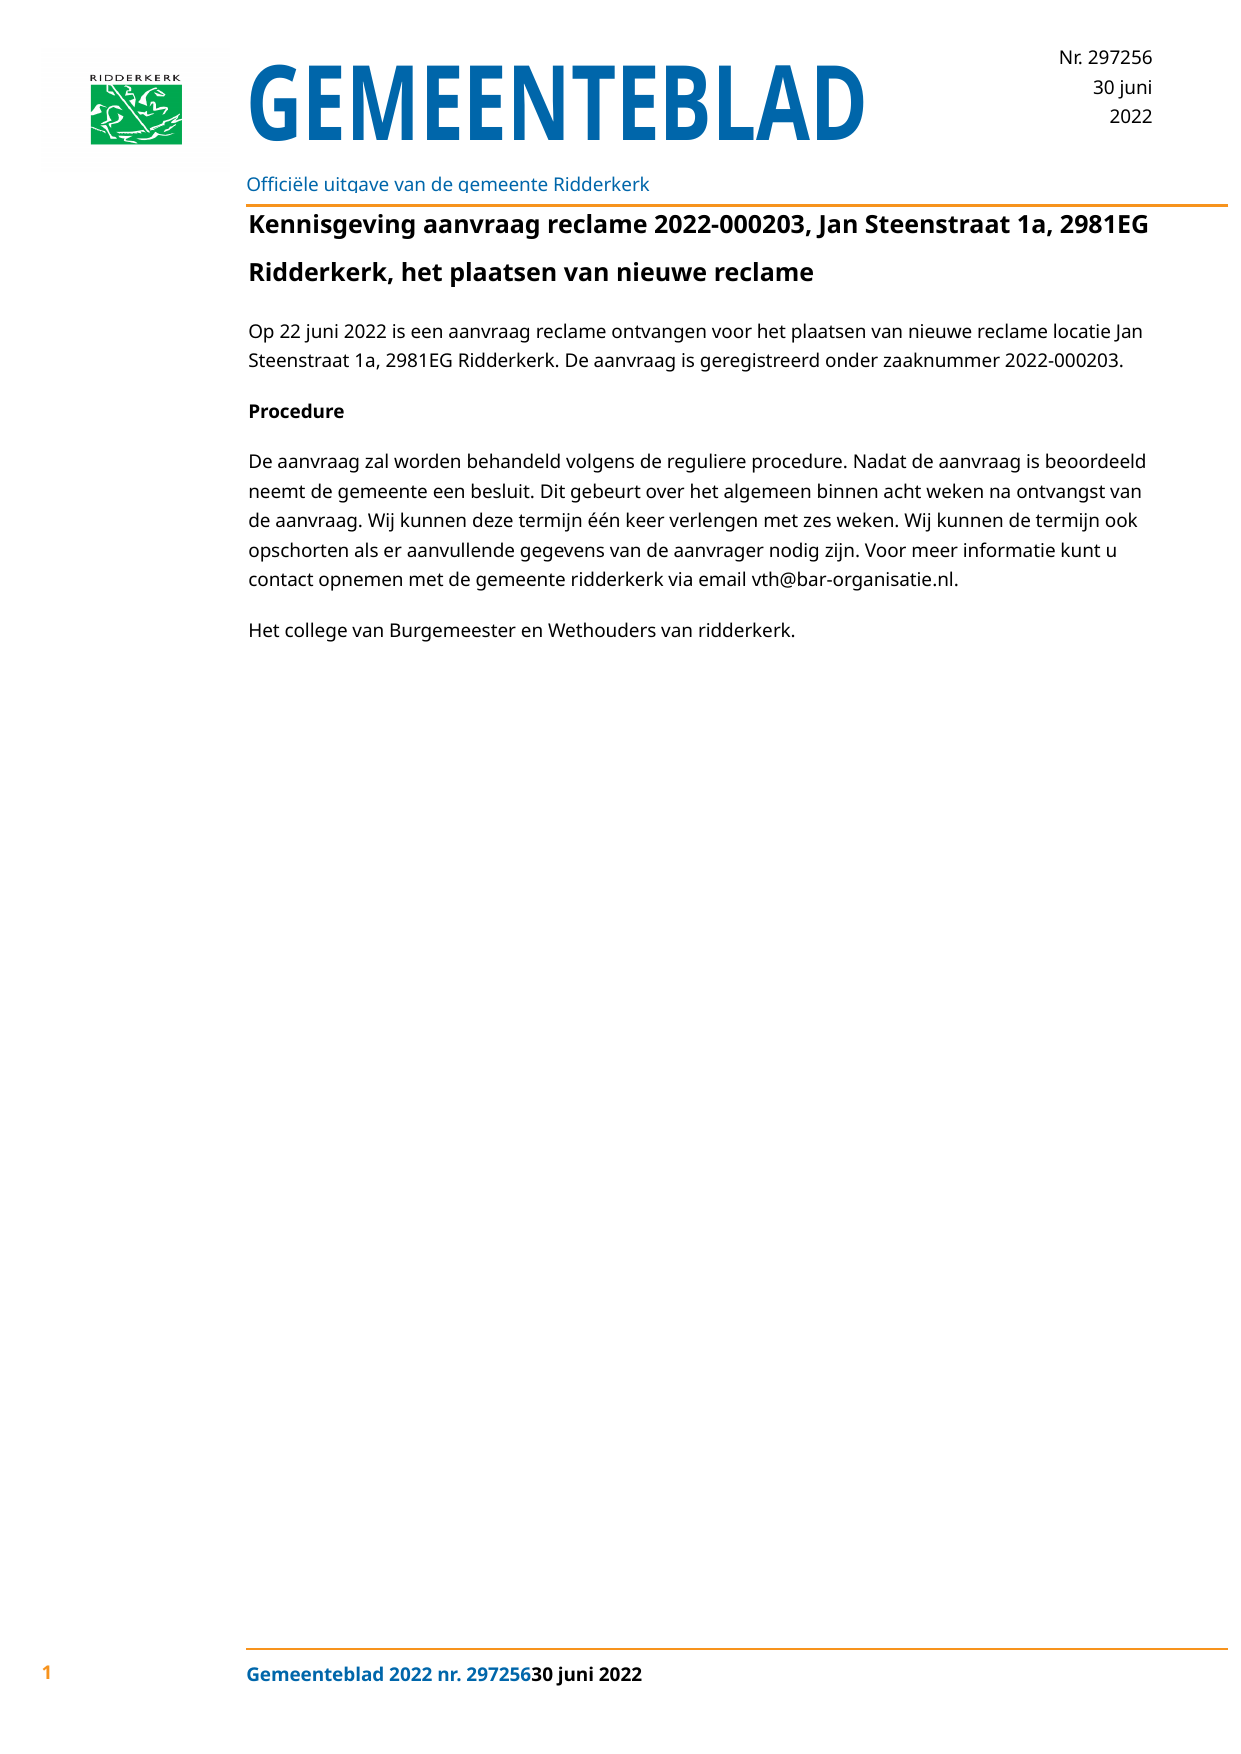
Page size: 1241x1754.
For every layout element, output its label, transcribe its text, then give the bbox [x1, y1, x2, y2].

text Procedure [248, 398, 1152, 424]
picture [41, 47, 231, 172]
text De aanvraag zal worden behandeld volgens de reguliere procedure. Nadat de aanvraag is beoordeeld neemt de gemeente een besluit. Dit gebeurt over het algemeen binnen acht weken na ontvangst van de aanvraag. Wij kunnen deze termijn één keer verlengen met zes weken. Wij kunnen de termijn ook opschorten als er aanvullende gegevens van de aanvrager nodig zijn. Voor meer informatie kunt u contact opnemen met de gemeente ridderkerk via email vth@bar-organisatie.nl. [248, 448, 1152, 592]
text Op 22 juni 2022 is een aanvraag reclame ontvangen voor het plaatsen van nieuwe reclame locatie Jan Steenstraat 1a, 2981EG Ridderkerk. De aanvraag is geregistreerd onder zaaknummer 2022-000203. [248, 318, 1152, 373]
text Kennisgeving aanvraag reclame 2022-000203, Jan Steenstraat 1a, 2981EG Ridderkerk, het plaatsen van nieuwe reclame [248, 207, 1152, 288]
text Het college van Burgemeester en Wethouders van ridderkerk. [248, 617, 1152, 643]
